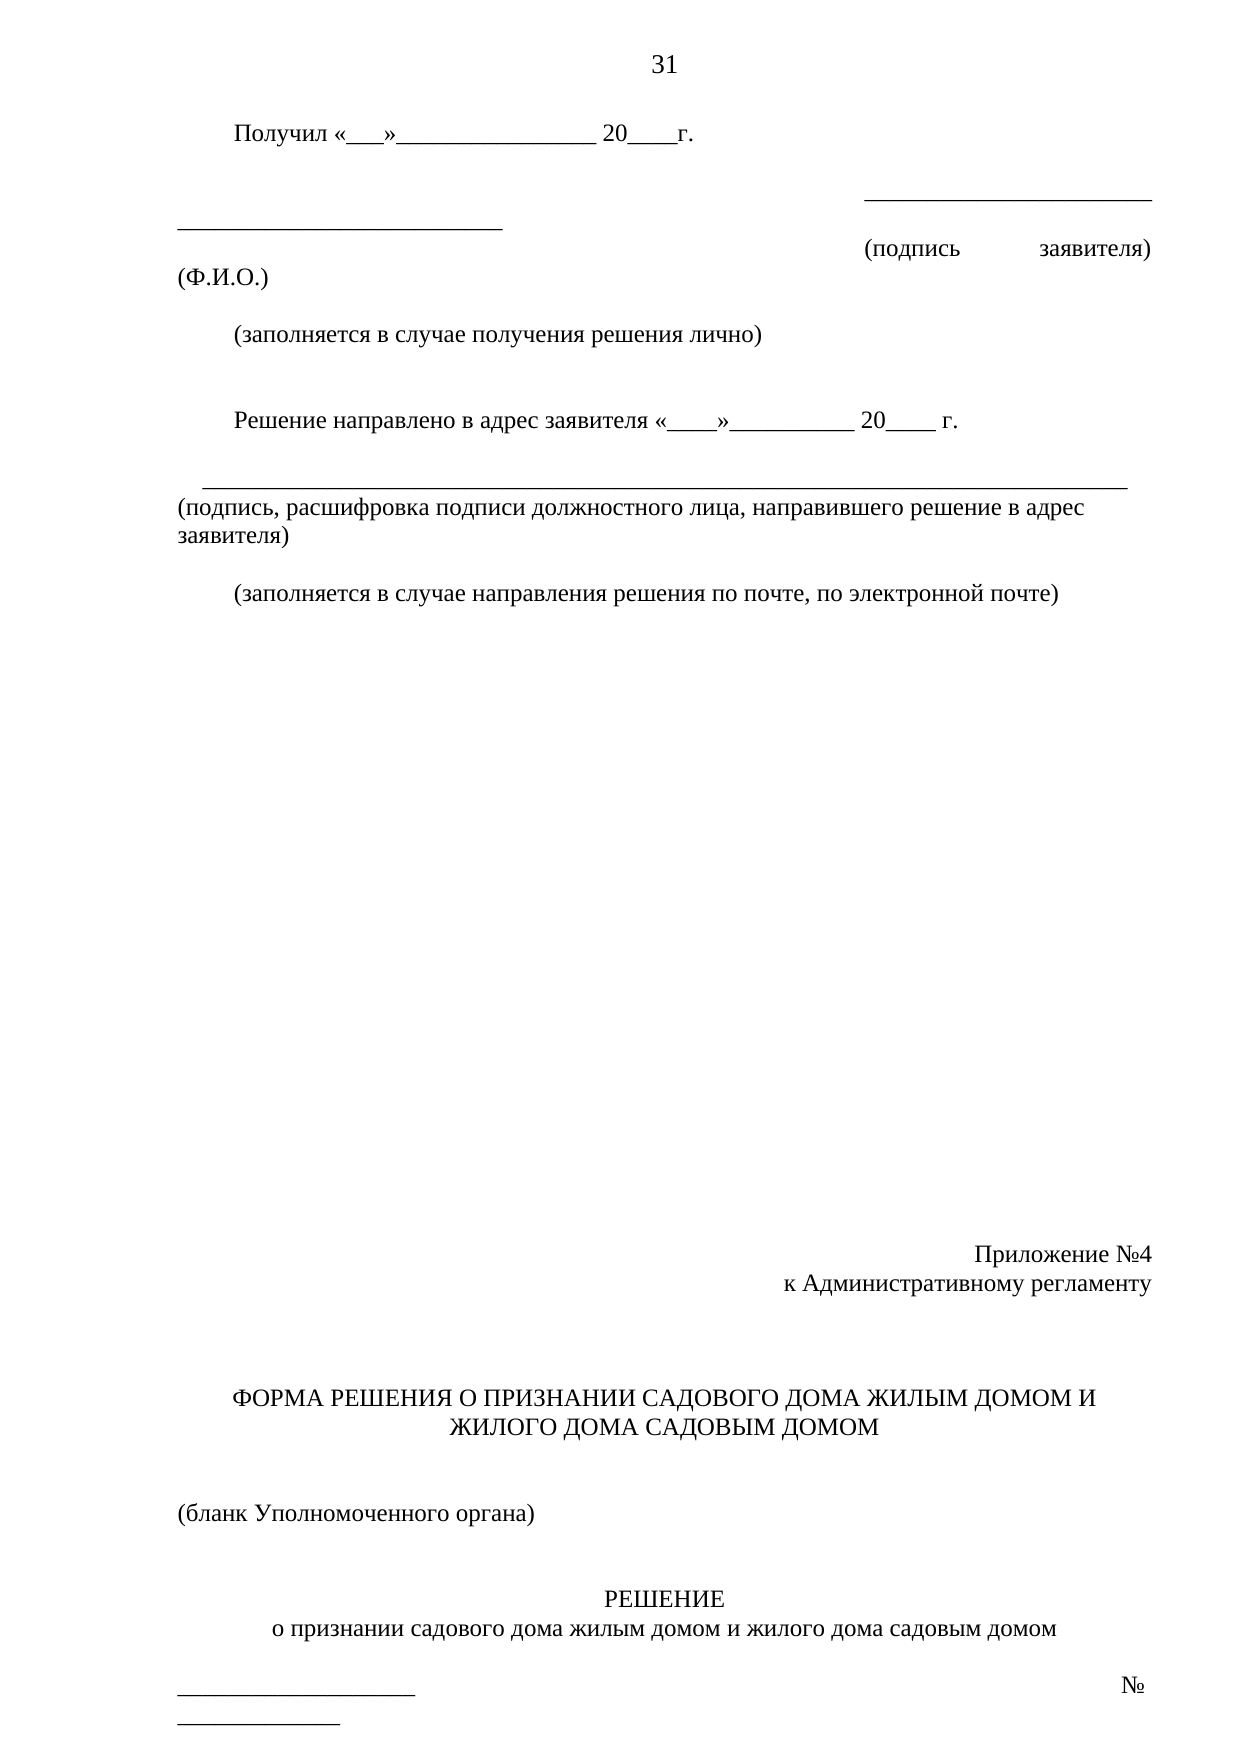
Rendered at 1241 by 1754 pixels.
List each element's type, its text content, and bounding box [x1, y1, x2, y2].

text __________________________________________________________________________ [177, 463, 1152, 492]
text (подпись заявителя) (Ф.И.О.) [177, 233, 1152, 291]
text Решение направлено в адрес заявителя «____»__________ 20____ г. [177, 406, 1152, 434]
text (подпись, расшифровка подписи должностного лица, направившего решение в адрес заявителя) [177, 492, 1152, 549]
text ___________________ № _____________ [177, 1671, 1152, 1728]
text _______________________ __________________________ [177, 176, 1152, 233]
text (бланк Уполномоченного органа) [177, 1498, 1152, 1527]
text (заполняется в случае направления решения по почте, по электронной почте) [177, 578, 1152, 607]
text РЕШЕНИЕ [177, 1584, 1152, 1613]
text (заполняется в случае получения решения лично) [177, 319, 1152, 348]
text о признании садового дома жилым домом и жилого дома садовым домом [177, 1613, 1152, 1642]
text Приложение №4 [177, 1239, 1152, 1268]
text к Административному регламенту [177, 1268, 1152, 1297]
text Получил «___»________________ 20____г. [177, 118, 1152, 147]
text ФОРМА РЕШЕНИЯ О ПРИЗНАНИИ САДОВОГО ДОМА ЖИЛЫМ ДОМОМ И ЖИЛОГО ДОМА САДОВЫМ ДОМОМ [177, 1383, 1152, 1441]
